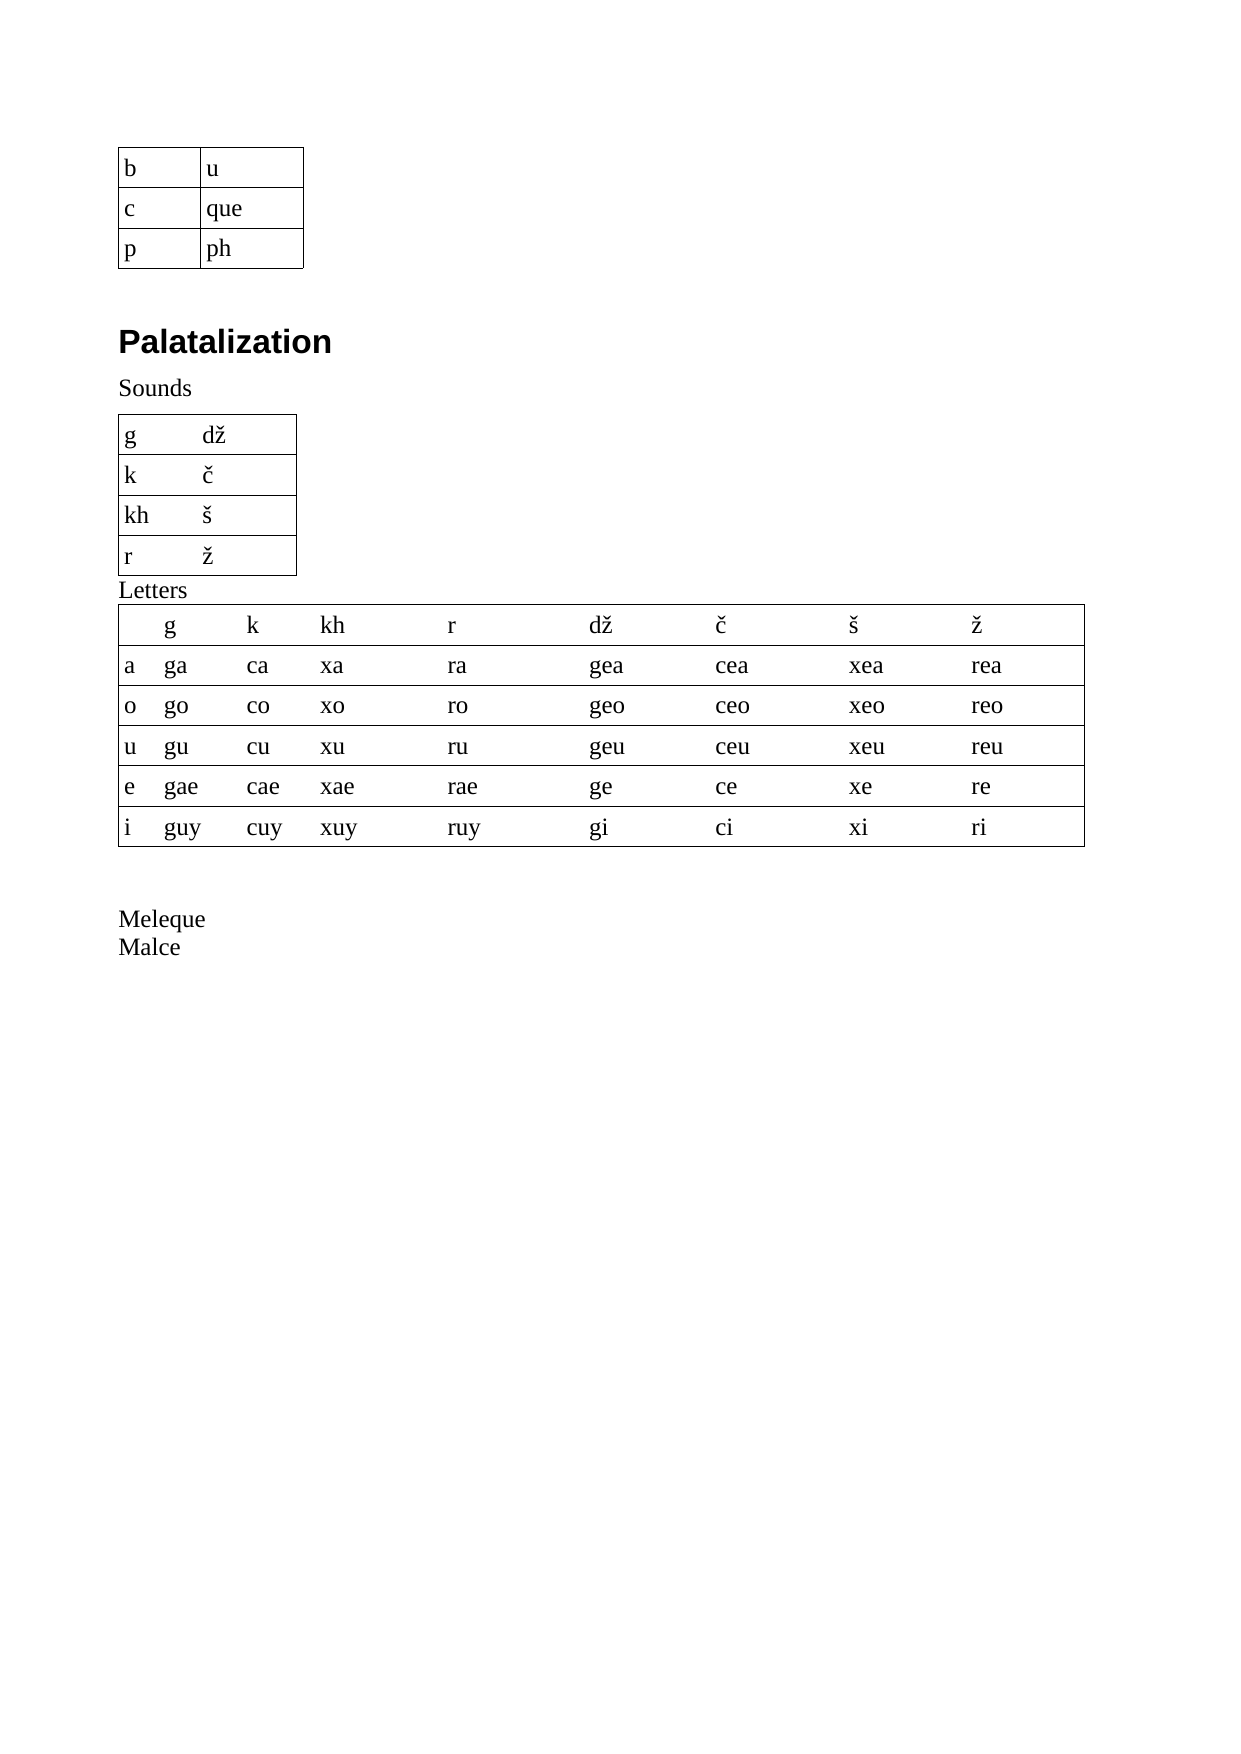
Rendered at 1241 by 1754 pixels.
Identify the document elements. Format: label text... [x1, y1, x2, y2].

table_cell ru [441, 726, 583, 765]
table_cell xu [314, 726, 441, 765]
table_cell o [119, 686, 158, 725]
table_cell ph [201, 229, 303, 268]
table_cell rae [441, 766, 583, 806]
table_cell ce [710, 766, 843, 806]
table_cell ro [441, 686, 583, 725]
table_header g [119, 415, 196, 454]
table_cell ceu [710, 726, 843, 765]
table_cell re [966, 766, 1084, 806]
table_cell u [119, 726, 158, 765]
table_cell ci [710, 807, 843, 846]
table_cell r [119, 536, 196, 575]
table_header b [119, 148, 200, 187]
table_cell c [119, 188, 200, 227]
table_cell cu [241, 726, 314, 765]
table_header š [843, 605, 966, 644]
table_cell ruy [441, 807, 583, 846]
table_cell ca [241, 646, 314, 685]
table_cell xea [843, 646, 966, 685]
table_cell i [119, 807, 158, 846]
table_cell xo [314, 686, 441, 725]
table_cell č [196, 455, 296, 495]
table_cell k [119, 455, 196, 495]
table_cell e [119, 766, 158, 806]
table_cell rea [966, 646, 1084, 685]
table_header dž [196, 415, 296, 454]
text Malce [118, 932, 1122, 961]
table_cell ga [158, 646, 241, 685]
table_cell reo [966, 686, 1084, 725]
table_cell co [241, 686, 314, 725]
table_cell guy [158, 807, 241, 846]
table_cell gae [158, 766, 241, 806]
table_cell cuy [241, 807, 314, 846]
table_header k [241, 605, 314, 644]
table_cell xuy [314, 807, 441, 846]
table_header č [710, 605, 843, 644]
table_cell gu [158, 726, 241, 765]
table_cell ceo [710, 686, 843, 725]
table_cell gi [583, 807, 709, 846]
table_cell go [158, 686, 241, 725]
table_cell š [196, 496, 296, 535]
text Letters [118, 575, 1122, 604]
table_cell ra [441, 646, 583, 685]
table_cell reu [966, 726, 1084, 765]
table_cell ž [196, 536, 296, 575]
table_cell xe [843, 766, 966, 806]
table_cell xi [843, 807, 966, 846]
table_cell ge [583, 766, 709, 806]
table_header g [158, 605, 241, 644]
table_header r [441, 605, 583, 644]
table_cell p [119, 229, 200, 268]
table_cell xeo [843, 686, 966, 725]
subtitle Palatalization [118, 322, 1122, 360]
table_cell geu [583, 726, 709, 765]
table_cell xae [314, 766, 441, 806]
table_cell que [201, 188, 303, 227]
table_cell xeu [843, 726, 966, 765]
text Sounds [118, 373, 1122, 402]
table_cell a [119, 646, 158, 685]
table_cell cea [710, 646, 843, 685]
table_cell cae [241, 766, 314, 806]
table_cell kh [119, 496, 196, 535]
table_header ž [966, 605, 1084, 644]
table_cell ri [966, 807, 1084, 846]
table_header dž [583, 605, 709, 644]
text Meleque [118, 904, 1122, 932]
table_cell gea [583, 646, 709, 685]
table_header [119, 605, 158, 644]
table_header kh [314, 605, 441, 644]
table_cell xa [314, 646, 441, 685]
table_cell geo [583, 686, 709, 725]
table_header u [201, 148, 303, 187]
